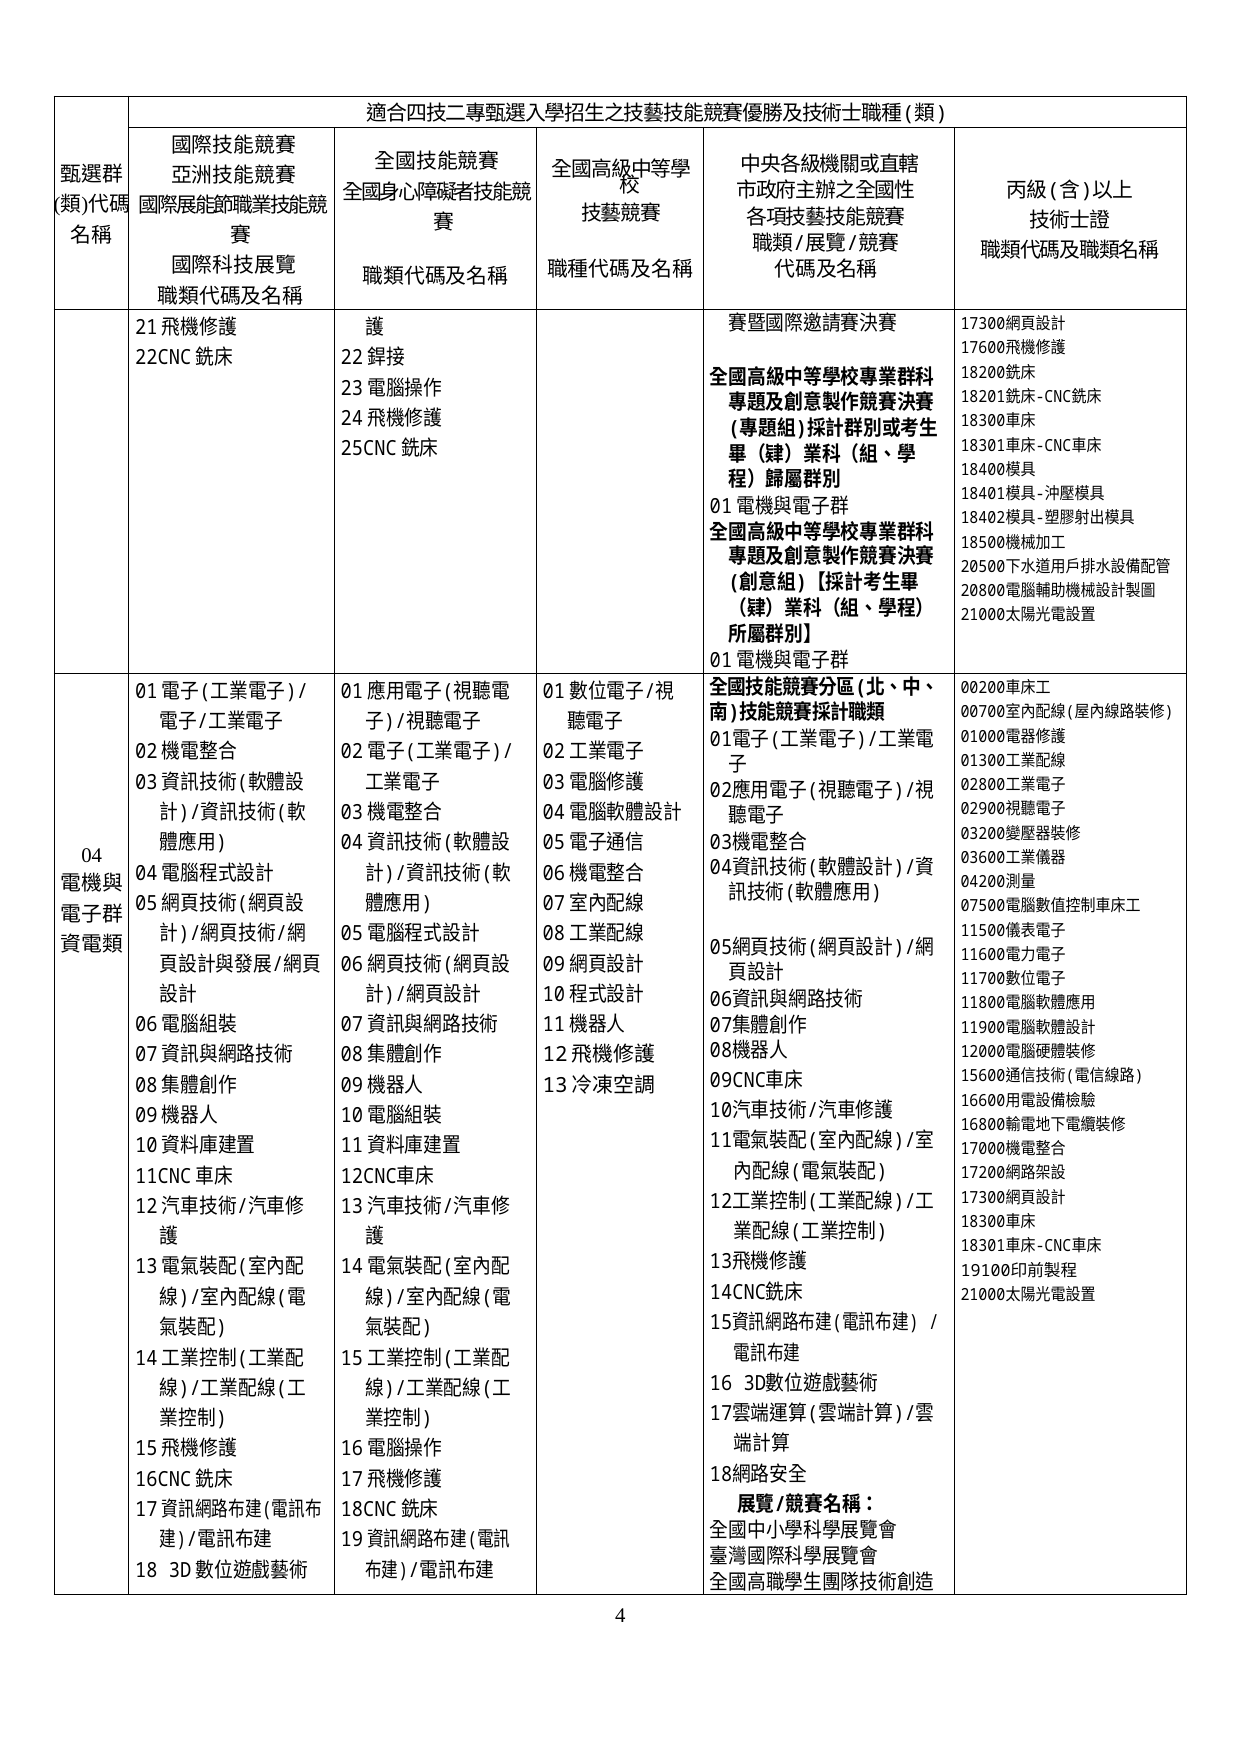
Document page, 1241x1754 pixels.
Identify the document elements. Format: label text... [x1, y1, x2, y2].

table_cell 中央各級機關或直轄 市政府主辦之全國性 各項技藝技能競賽 職類/展覽/競賽 代碼及名稱 [704, 128, 954, 309]
table_cell 00200車床工 00700室內配線(屋內線路裝修) 01000電器修護 01300工業配線 02800工業電子 02900視聽電子 03200變壓器裝修 03600工業儀器 04200測量 07500電腦數值控制車床工 11500儀表電子 11600電力電子 11700數位電子 11800電腦軟體應用 11900電腦軟體設計 12000電腦硬體裝修 15600通信技術(電信線路) 16600用電設備檢驗 16800輸電地下電纜裝修 17000機電整合 17200網路架設 17300網頁設計 18300車床 18301車床-CNC車床 19100印前製程 21000太陽光電設置 [955, 674, 1186, 1594]
table_cell 護 22銲接 23電腦操作 24飛機修護 25CNC銑床 [335, 310, 536, 673]
table_cell [55, 310, 128, 673]
table_cell 全國高級中等學校 技藝競賽 職種代碼及名稱 [537, 128, 703, 309]
table_cell 全國技能競賽分區(北、中、南)技能競賽採計職類 01電子(工業電子)/工業電子 02應用電子(視聽電子)/視聽電子 03機電整合 04資訊技術(軟體設計)/資訊技術(軟體應用) 05網頁技術(網頁設計)/網頁設計 06資訊與網路技術 07集體創作 08機器人 09CNC車床 10汽車技術/汽車修護 11電氣裝配(室內配線)/室內配線(電氣裝配) 12工業控制(工業配線)/工業配線(工業控制) 13飛機修護 14CNC銑床 15資訊網路布建(電訊布建) /電訊布建 16 3D數位遊戲藝術 17雲端運算(雲端計算)/雲端計算 18網路安全 展覽/競賽名稱： 全國中小學科學展覽會 臺灣國際科學展覽會 全國高職學生團隊技術創造 [704, 674, 954, 1594]
table_cell 國際技能競賽 亞洲技能競賽 國際展能節職業技能競賽 國際科技展覽 職類代碼及名稱 [129, 128, 334, 309]
table_header 甄選群(類)代碼名稱 [55, 97, 128, 309]
table_cell 01數位電子/視聽電子 02工業電子 03電腦修護 04電腦軟體設計 05電子通信 06機電整合 07室內配線 08工業配線 09網頁設計 10程式設計 11機器人 12飛機修護 13冷凍空調 [537, 674, 703, 1594]
table_cell 17300網頁設計 17600飛機修護 18200銑床 18201銑床-CNC銑床 18300車床 18301車床-CNC車床 18400模具 18401模具-沖壓模具 18402模具-塑膠射出模具 18500機械加工 20500下水道用戶排水設備配管 20800電腦輔助機械設計製圖 21000太陽光電設置 [955, 310, 1186, 673]
table_cell 賽暨國際邀請賽決賽 全國高級中等學校專業群科專題及創意製作競賽決賽(專題組)採計群別或考生畢（肄）業科（組、學程）歸屬群別 01電機與電子群 全國高級中等學校專業群科專題及創意製作競賽決賽(創意組)【採計考生畢（肄）業科（組、學程）所屬群別】 01電機與電子群 [704, 310, 954, 673]
table_cell 全國技能競賽 全國身心障礙者技能競賽 職類代碼及名稱 [335, 128, 536, 309]
table_cell 01應用電子(視聽電子)/視聽電子 02電子(工業電子)/工業電子 03機電整合 04資訊技術(軟體設計)/資訊技術(軟體應用) 05電腦程式設計 06網頁技術(網頁設計)/網頁設計 07資訊與網路技術 08集體創作 09機器人 10電腦組裝 11資料庫建置 12CNC車床 13汽車技術/汽車修護 14電氣裝配(室內配線)/室內配線(電氣裝配) 15工業控制(工業配線)/工業配線(工業控制) 16電腦操作 17飛機修護 18CNC銑床 19資訊網路布建(電訊布建)/電訊布建 [335, 674, 536, 1594]
table_cell 01電子(工業電子)/電子/工業電子 02機電整合 03資訊技術(軟體設計)/資訊技術(軟體應用) 04電腦程式設計 05網頁技術(網頁設計)/網頁技術/網頁設計與發展/網頁設計 06電腦組裝 07資訊與網路技術 08集體創作 09機器人 10資料庫建置 11CNC車床 12汽車技術/汽車修護 13電氣裝配(室內配線)/室內配線(電氣裝配) 14工業控制(工業配線)/工業配線(工業控制) 15飛機修護 16CNC銑床 17資訊網路布建(電訊布建)/電訊布建 18 3D數位遊戲藝術 [129, 674, 334, 1594]
table_cell 04 電機與電子群資電類 [55, 674, 128, 1594]
table_header 適合四技二專甄選入學招生之技藝技能競賽優勝及技術士職種(類) [129, 97, 1186, 127]
table_cell 21飛機修護 22CNC銑床 [129, 310, 334, 673]
table_cell 丙級(含)以上 技術士證 職類代碼及職類名稱 [955, 128, 1186, 309]
table_cell [537, 310, 703, 673]
